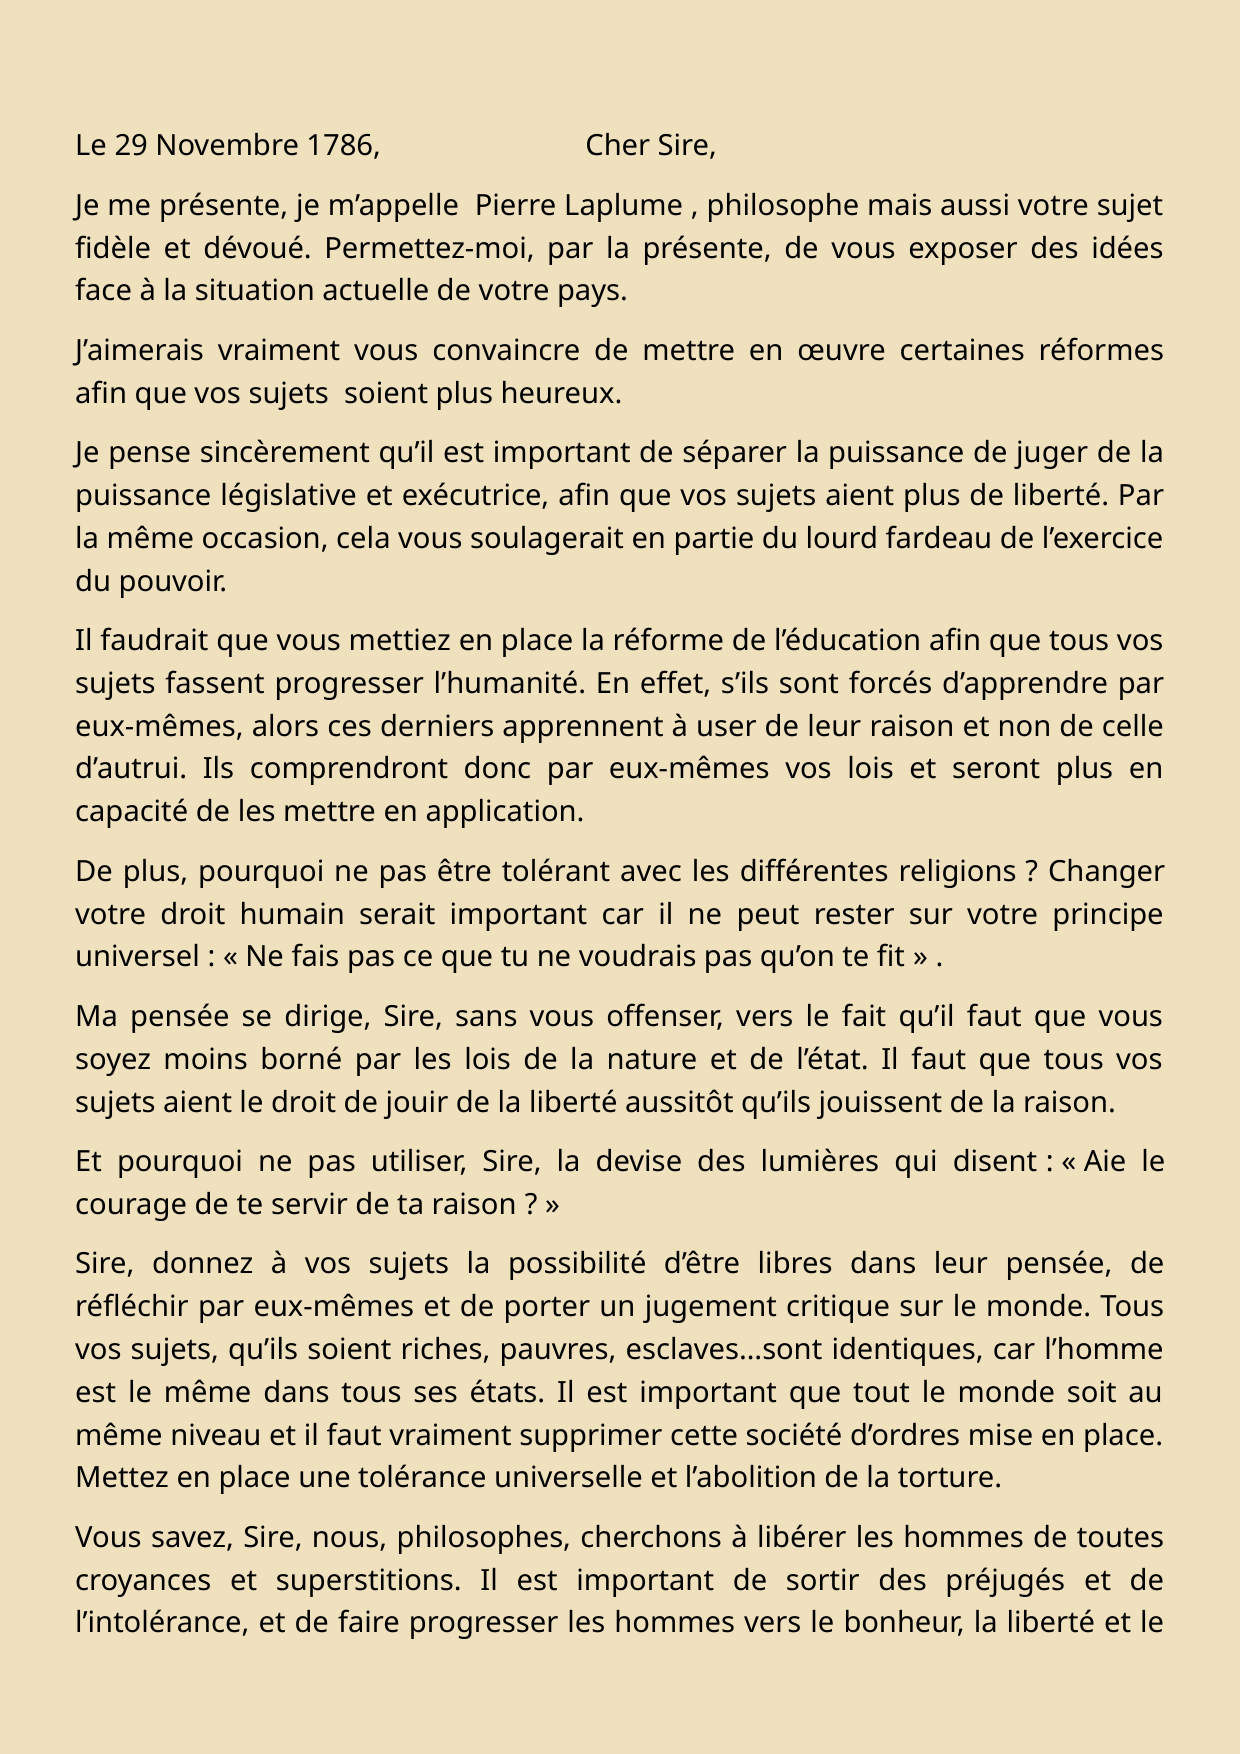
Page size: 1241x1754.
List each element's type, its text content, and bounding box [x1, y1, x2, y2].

text Vous savez, Sire, nous, philosophes, cherchons à libérer les hommes de toutes croyances et superstitions. Il est important de sortir des préjugés et de l’intolérance, et de faire progresser les hommes vers le bonheur, la liberté et le [75, 1516, 1165, 1641]
text Je me présente, je m’appelle Pierre Laplume , philosophe mais aussi votre sujet fidèle et dévoué. Permettez-moi, par la présente, de vous exposer des idées face à la situation actuelle de votre pays. [75, 184, 1165, 309]
text Il faudrait que vous mettiez en place la réforme de l’éducation afin que tous vos sujets fassent progresser l’humanité. En effet, s’ils sont forcés d’apprendre par eux-mêmes, alors ces derniers apprennent à user de leur raison et non de celle d’autrui. Ils comprendront donc par eux-mêmes vos lois et seront plus en capacité de les mettre en application. [75, 619, 1165, 830]
text Sire, donnez à vos sujets la possibilité d’être libres dans leur pensée, de réfléchir par eux-mêmes et de porter un jugement critique sur le monde. Tous vos sujets, qu’ils soient riches, pauvres, esclaves…sont identiques, car l’homme est le même dans tous ses états. Il est important que tout le monde soit au même niveau et il faut vraiment supprimer cette société d’ordres mise en place. Mettez en place une tolérance universelle et l’abolition de la torture. [75, 1243, 1165, 1496]
text Ma pensée se dirige, Sire, sans vous offenser, vers le fait qu’il faut que vous soyez moins borné par les lois de la nature et de l’état. Il faut que tous vos sujets aient le droit de jouir de la liberté aussitôt qu’ils jouissent de la raison. [75, 995, 1165, 1121]
text De plus, pourquoi ne pas être tolérant avec les différentes religions ? Changer votre droit humain serait important car il ne peut rester sur votre principe universel : « Ne fais pas ce que tu ne voudrais pas qu’on te fit » . [75, 850, 1165, 975]
text Et pourquoi ne pas utiliser, Sire, la devise des lumières qui disent : « Aie le courage de te servir de ta raison ? » [75, 1140, 1165, 1223]
text Le 29 Novembre 1786, Cher Sire, [75, 124, 1165, 164]
text J’aimerais vraiment vous convaincre de mettre en œuvre certaines réformes afin que vos sujets soient plus heureux. [75, 329, 1165, 412]
text Je pense sincèrement qu’il est important de séparer la puissance de juger de la puissance législative et exécutrice, afin que vos sujets aient plus de liberté. Par la même occasion, cela vous soulagerait en partie du lourd fardeau de l’exercice du pouvoir. [75, 431, 1165, 599]
